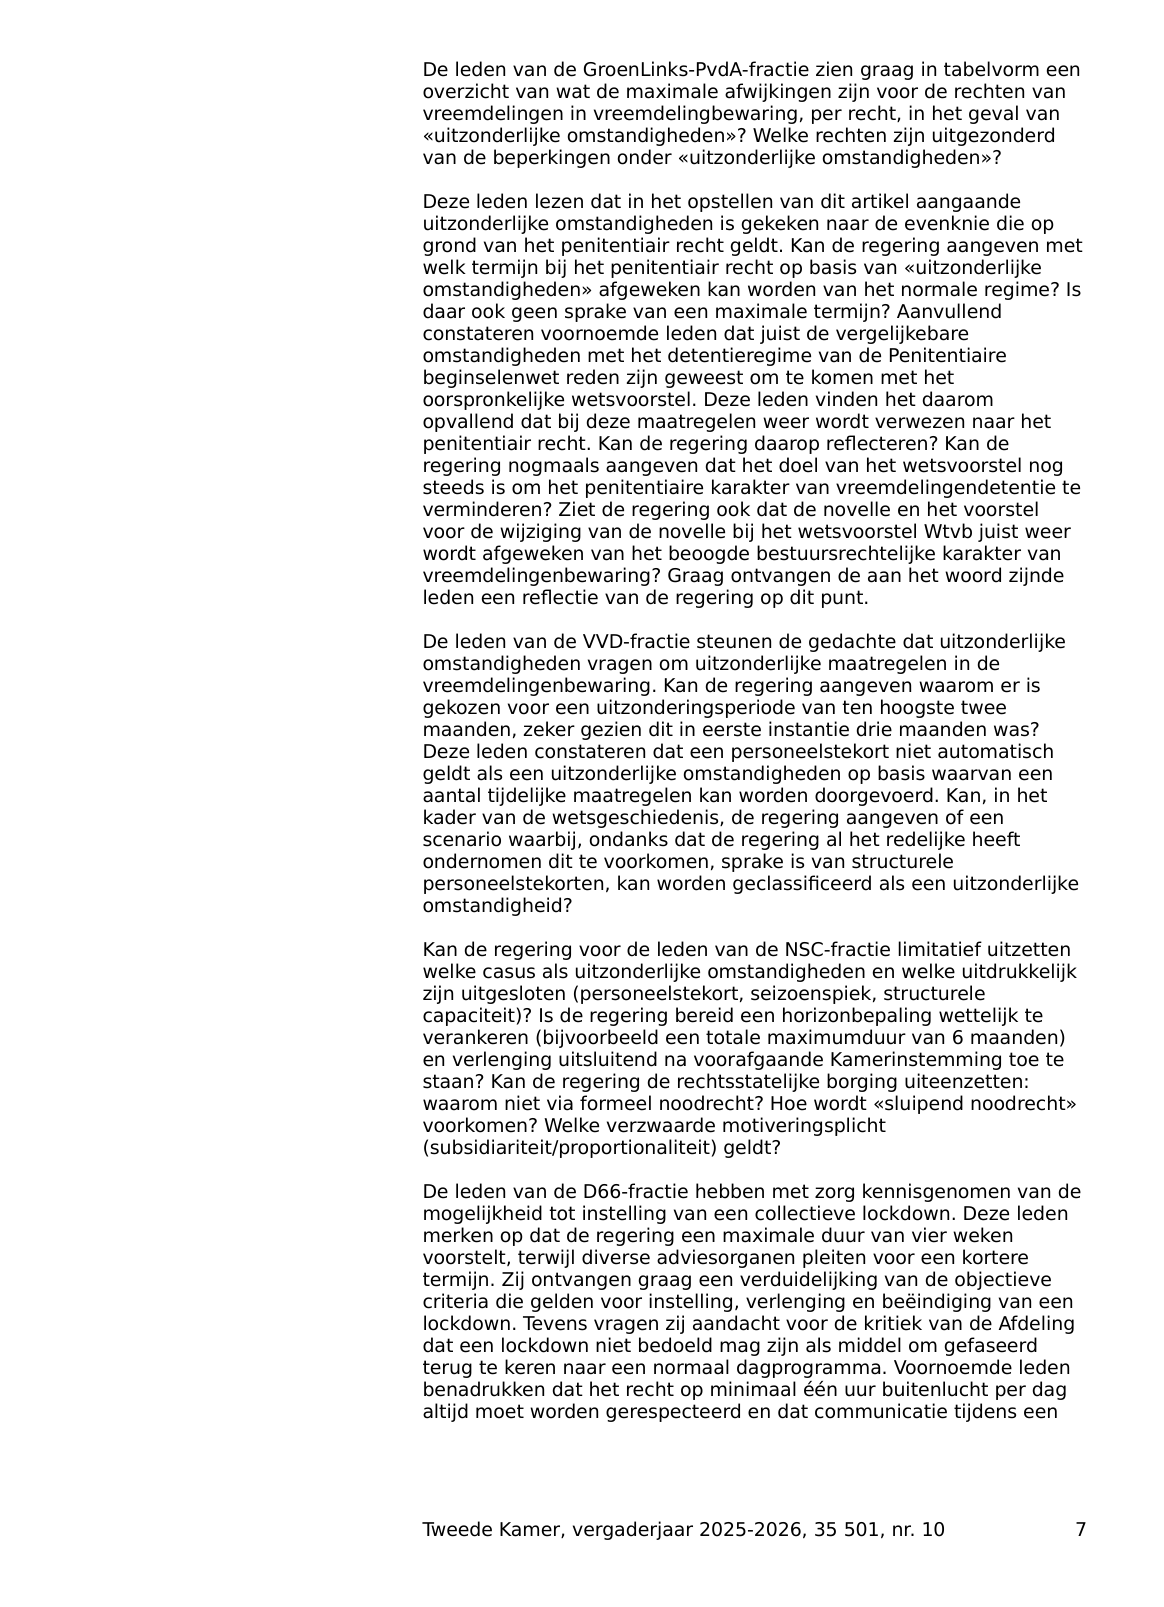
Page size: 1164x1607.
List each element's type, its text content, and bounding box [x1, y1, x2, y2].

text De leden van de GroenLinks-PvdA-fractie zien graag in tabelvorm een overzicht van wat de maximale afwijkingen zijn voor de rechten van vreemdelingen in vreemdelingbewaring, per recht, in het geval van «uitzonderlijke omstandigheden»? Welke rechten zijn uitgezonderd van de beperkingen onder «uitzonderlijke omstandigheden»? [422, 59, 1087, 169]
text Kan de regering voor de leden van de NSC-fractie limitatief uitzetten welke casus als uitzonderlijke omstandigheden en welke uitdrukkelijk zijn uitgesloten (personeelstekort, seizoenspiek, structurele capaciteit)? Is de regering bereid een horizonbepaling wettelijk te verankeren (bijvoorbeeld een totale maximumduur van 6 maanden) en verlenging uitsluitend na voorafgaande Kamerinstemming toe te staan? Kan de regering de rechtsstatelijke borging uiteenzetten: waarom niet via formeel noodrecht? Hoe wordt «sluipend noodrecht» voorkomen? Welke verzwaarde motiveringsplicht (subsidiariteit/proportionaliteit) geldt? [422, 939, 1087, 1159]
text De leden van de D66-fractie hebben met zorg kennisgenomen van de mogelijkheid tot instelling van een collectieve lockdown. Deze leden merken op dat de regering een maximale duur van vier weken voorstelt, terwijl diverse adviesorganen pleiten voor een kortere termijn. Zij ontvangen graag een verduidelijking van de objectieve criteria die gelden voor instelling, verlenging en beëindiging van een lockdown. Tevens vragen zij aandacht voor de kritiek van de Afdeling dat een lockdown niet bedoeld mag zijn als middel om gefaseerd terug te keren naar een normaal dagprogramma. Voornoemde leden benadrukken dat het recht op minimaal één uur buitenlucht per dag altijd moet worden gerespecteerd en dat communicatie tijdens een [422, 1181, 1087, 1423]
text De leden van de VVD-fractie steunen de gedachte dat uitzonderlijke omstandigheden vragen om uitzonderlijke maatregelen in de vreemdelingenbewaring. Kan de regering aangeven waarom er is gekozen voor een uitzonderingsperiode van ten hoogste twee maanden, zeker gezien dit in eerste instantie drie maanden was? Deze leden constateren dat een personeelstekort niet automatisch geldt als een uitzonderlijke omstandigheden op basis waarvan een aantal tijdelijke maatregelen kan worden doorgevoerd. Kan, in het kader van de wetsgeschiedenis, de regering aangeven of een scenario waarbij, ondanks dat de regering al het redelijke heeft ondernomen dit te voorkomen, sprake is van structurele personeelstekorten, kan worden geclassificeerd als een uitzonderlijke omstandigheid? [422, 631, 1087, 917]
text Deze leden lezen dat in het opstellen van dit artikel aangaande uitzonderlijke omstandigheden is gekeken naar de evenknie die op grond van het penitentiair recht geldt. Kan de regering aangeven met welk termijn bij het penitentiair recht op basis van «uitzonderlijke omstandigheden» afgeweken kan worden van het normale regime? Is daar ook geen sprake van een maximale termijn? Aanvullend constateren voornoemde leden dat juist de vergelijkebare omstandigheden met het detentieregime van de Penitentiaire beginselenwet reden zijn geweest om te komen met het oorspronkelijke wetsvoorstel. Deze leden vinden het daarom opvallend dat bij deze maatregelen weer wordt verwezen naar het penitentiair recht. Kan de regering daarop reflecteren? Kan de regering nogmaals aangeven dat het doel van het wetsvoorstel nog steeds is om het penitentiaire karakter van vreemdelingendetentie te verminderen? Ziet de regering ook dat de novelle en het voorstel voor de wijziging van de novelle bij het wetsvoorstel Wtvb juist weer wordt afgeweken van het beoogde bestuursrechtelijke karakter van vreemdelingenbewaring? Graag ontvangen de aan het woord zijnde leden een reflectie van de regering op dit punt. [422, 191, 1087, 609]
